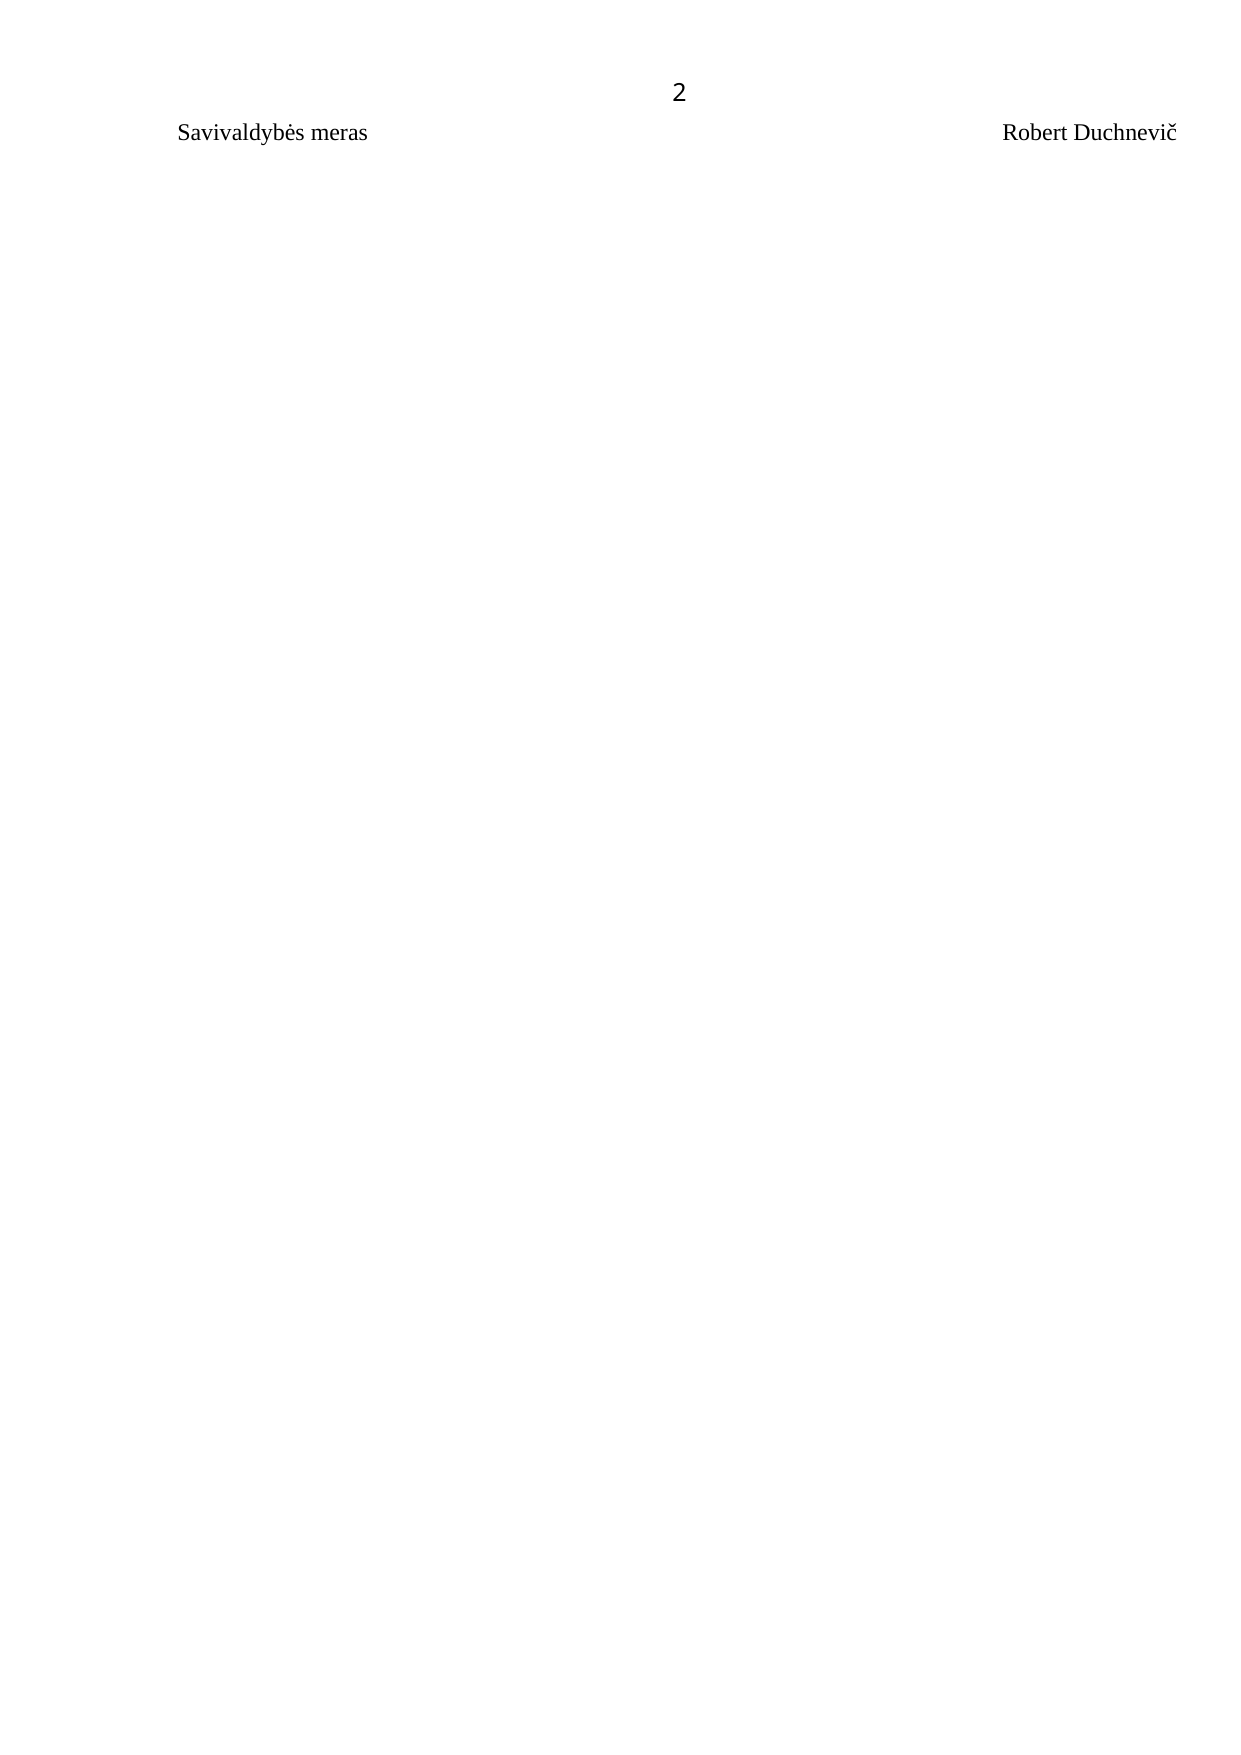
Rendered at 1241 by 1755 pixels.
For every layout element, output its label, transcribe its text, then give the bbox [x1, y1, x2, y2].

text Savivaldybės meras Robert Duchnevič [177, 118, 1181, 146]
